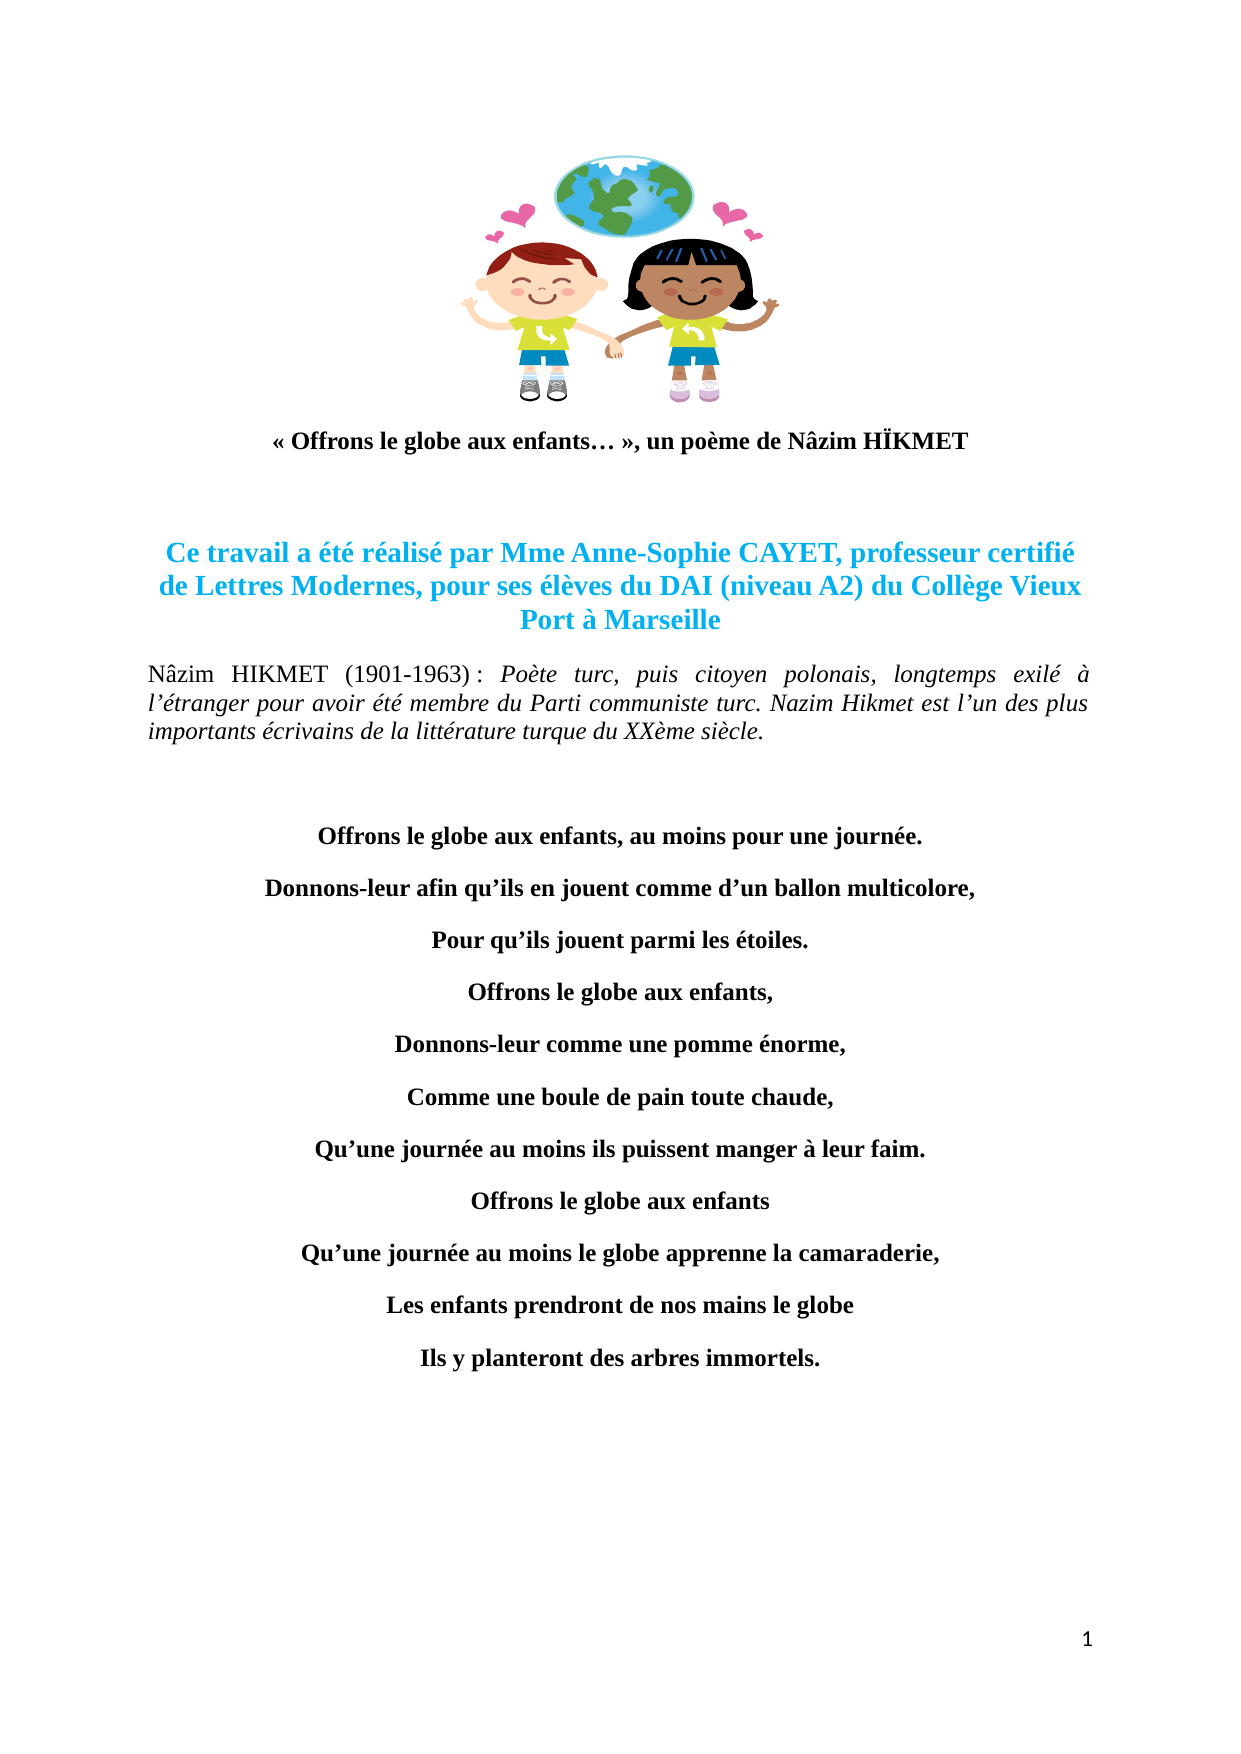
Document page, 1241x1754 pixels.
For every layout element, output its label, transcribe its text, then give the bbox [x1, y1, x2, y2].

text Ce travail a été réalisé par Mme Anne-Sophie CAYET, professeur certifié de Lettres Modernes, pour ses élèves du DAI (niveau A2) du Collège Vieux Port à Marseille [148, 535, 1093, 636]
text Pour qu’ils jouent parmi les étoiles. [148, 925, 1093, 954]
text Offrons le globe aux enfants, [148, 977, 1093, 1006]
text Comme une boule de pain toute chaude, [148, 1082, 1093, 1111]
text Nâzim HIKMET (1901-1963) : Poète turc, puis citoyen polonais, longtemps exilé à l’étranger pour avoir été membre du Parti communiste turc. Nazim Hikmet est l’un des plus importants écrivains de la littérature turque du XXème siècle. [148, 659, 1093, 745]
text Donnons-leur comme une pomme énorme, [148, 1029, 1093, 1058]
text « Offrons le globe aux enfants… », un poème de Nâzim HÏKMET [148, 426, 1093, 454]
text Offrons le globe aux enfants, au moins pour une journée. [148, 821, 1093, 849]
text Qu’une journée au moins le globe apprenne la camaraderie, [148, 1238, 1093, 1267]
text Les enfants prendront de nos mains le globe [148, 1291, 1093, 1319]
text Offrons le globe aux enfants [148, 1186, 1093, 1215]
text Donnons-leur afin qu’ils en jouent comme d’un ballon multicolore, [148, 873, 1093, 902]
text Qu’une journée au moins ils puissent manger à leur faim. [148, 1134, 1093, 1163]
text Ils y planteront des arbres immortels. [148, 1343, 1093, 1371]
